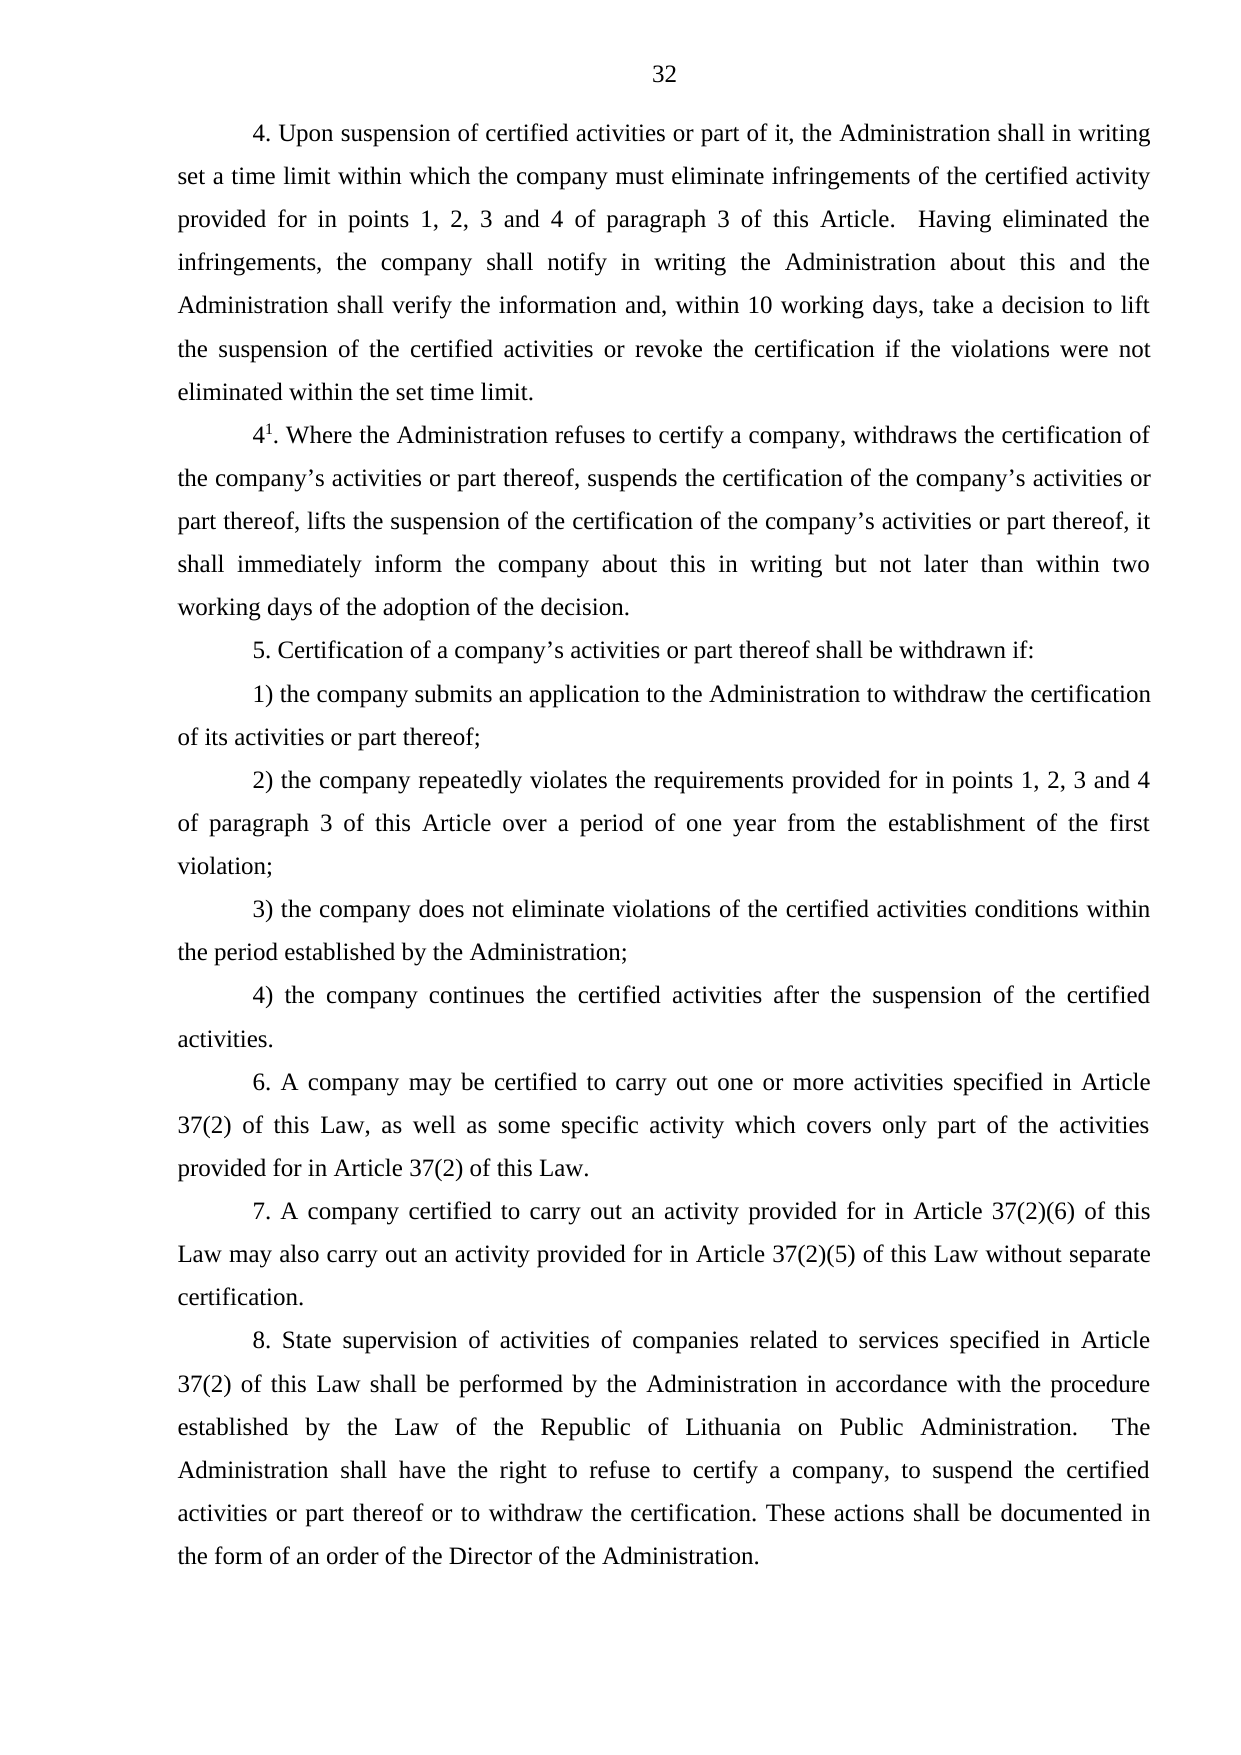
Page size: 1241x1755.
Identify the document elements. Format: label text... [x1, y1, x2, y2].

text 8. State supervision of activities of companies related to services specified in Article 37(2) of this Law shall be performed by the Administration in accordance with the procedure established by the Law of the Republic of Lithuania on Public Administration. The Administration shall have the right to refuse to certify a company, to suspend the certified activities or part thereof or to withdraw the certification. These actions shall be documented in the form of an order of the Director of the Administration. [177, 1326, 1152, 1570]
text 2) the company repeatedly violates the requirements provided for in points 1, 2, 3 and 4 of paragraph 3 of this Article over a period of one year from the establishment of the first violation; [177, 765, 1152, 880]
text 4. Upon suspension of certified activities or part of it, the Administration shall in writing set a time limit within which the company must eliminate infringements of the certified activity provided for in points 1, 2, 3 and 4 of paragraph 3 of this Article. Having eliminated the infringements, the company shall notify in writing the Administration about this and the Administration shall verify the information and, within 10 working days, take a decision to lift the suspension of the certified activities or revoke the certification if the violations were not eliminated within the set time limit. [177, 118, 1152, 406]
text 1) the company submits an application to the Administration to withdraw the certification of its activities or part thereof; [177, 679, 1152, 751]
text 3) the company does not eliminate violations of the certified activities conditions within the period established by the Administration; [177, 894, 1152, 966]
text 5. Certification of a company’s activities or part thereof shall be withdrawn if: [177, 636, 1152, 664]
text 41. Where the Administration refuses to certify a company, withdraws the certification of the company’s activities or part thereof, suspends the certification of the company’s activities or part thereof, lifts the suspension of the certification of the company’s activities or part thereof, it shall immediately inform the company about this in writing but not later than within two working days of the adoption of the decision. [177, 420, 1152, 621]
text 4) the company continues the certified activities after the suspension of the certified activities. [177, 981, 1152, 1052]
text 6. A company may be certified to carry out one or more activities specified in Article 37(2) of this Law, as well as some specific activity which covers only part of the activities provided for in Article 37(2) of this Law. [177, 1067, 1152, 1182]
text 7. A company certified to carry out an activity provided for in Article 37(2)(6) of this Law may also carry out an activity provided for in Article 37(2)(5) of this Law without separate certification. [177, 1196, 1152, 1311]
